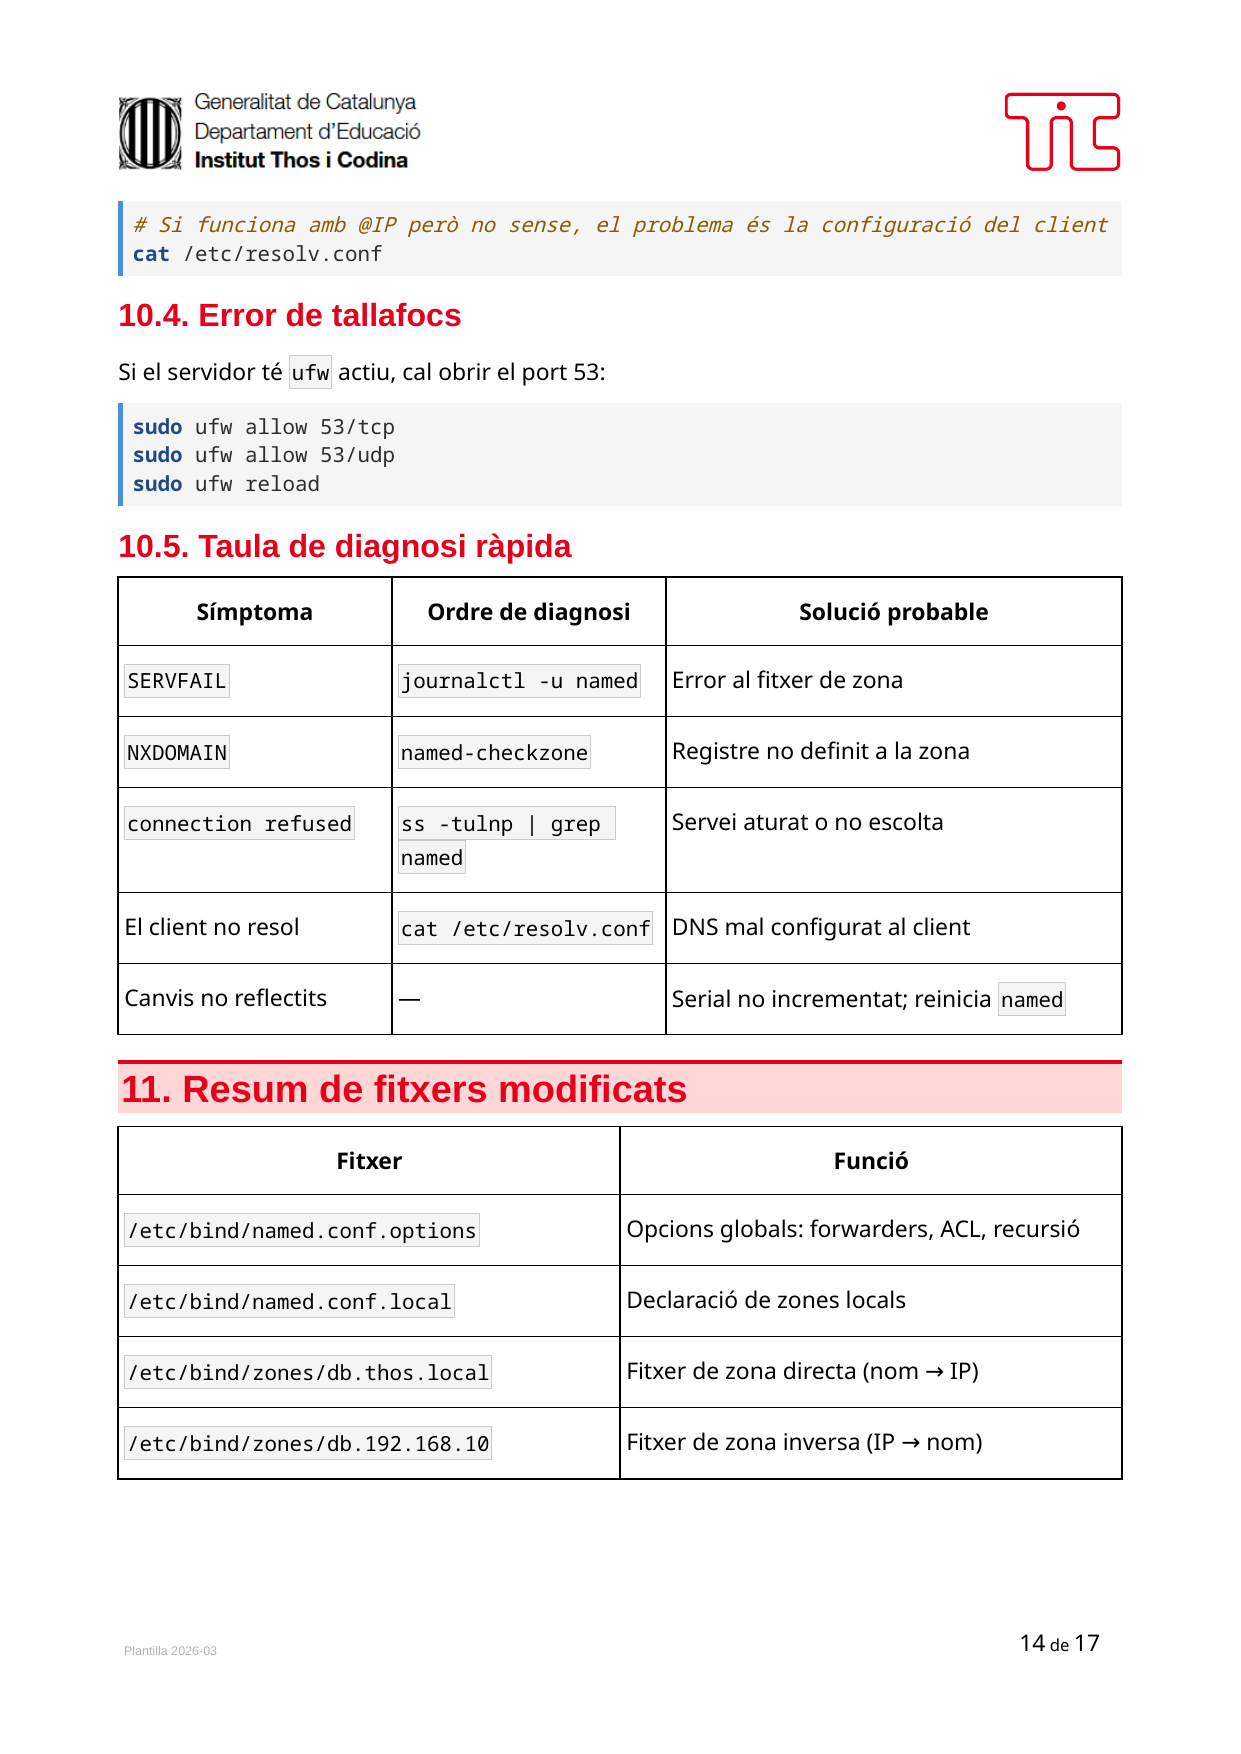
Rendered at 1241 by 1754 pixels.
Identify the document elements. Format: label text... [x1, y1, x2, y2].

table_cell Canvis no reflectits [119, 964, 391, 1034]
subtitle 11. Resum de fitxers modificats [118, 1064, 1122, 1113]
table_cell /etc/bind/named.conf.local [119, 1266, 619, 1336]
table_cell Serial no incrementat; reinicia named [667, 964, 1121, 1034]
text Si el servidor té ufw actiu, cal obrir el port 53: [332, 355, 1122, 389]
table_header Símptoma [119, 578, 391, 644]
table_cell El client no resol [119, 893, 391, 963]
table_cell Servei aturat o no escolta [667, 788, 1121, 892]
table_cell connection refused [119, 788, 391, 892]
table_header Solució probable [667, 578, 1121, 644]
text sudo ufw allow 53/tcp [123, 403, 1122, 440]
table_cell NXDOMAIN [119, 717, 391, 787]
text Si el servidor té ufw actiu, cal obrir el port 53: [118, 355, 289, 389]
subtitle 10.5. Taula de diagnosi ràpida [118, 527, 1122, 564]
text # Si funciona amb @IP però no sense, el problema és la configuració del client [123, 201, 1122, 239]
table_cell /etc/bind/named.conf.options [119, 1195, 619, 1265]
table_cell named-checkzone [393, 717, 665, 787]
table_cell — [393, 964, 665, 1034]
picture [1004, 92, 1123, 171]
table_header Funció [621, 1127, 1121, 1194]
table_header Ordre de diagnosi [393, 578, 665, 644]
table_cell Registre no definit a la zona [667, 717, 1121, 787]
table_cell journalctl -u named [393, 646, 665, 716]
table_cell Opcions globals: forwarders, ACL, recursió [621, 1195, 1121, 1265]
table_cell Fitxer de zona directa (nom → IP) [621, 1337, 1121, 1407]
table_header Fitxer [119, 1127, 619, 1194]
table_cell /etc/bind/zones/db.192.168.10 [119, 1408, 619, 1478]
table_cell DNS mal configurat al client [667, 893, 1121, 963]
picture [118, 92, 422, 171]
table_cell Declaració de zones locals [621, 1266, 1121, 1336]
table_cell ss -tulnp | grep named [393, 788, 665, 892]
table_cell cat /etc/resolv.conf [393, 893, 665, 963]
table_cell Fitxer de zona inversa (IP → nom) [621, 1408, 1121, 1478]
text cat /etc/resolv.conf [123, 239, 1122, 276]
text sudo ufw reload [123, 469, 1122, 506]
subtitle 10.4. Error de tallafocs [118, 297, 1122, 334]
table_cell Error al fitxer de zona [667, 646, 1121, 716]
table_cell SERVFAIL [119, 646, 391, 716]
table_cell /etc/bind/zones/db.thos.local [119, 1337, 619, 1407]
text sudo ufw allow 53/udp [123, 440, 1122, 469]
